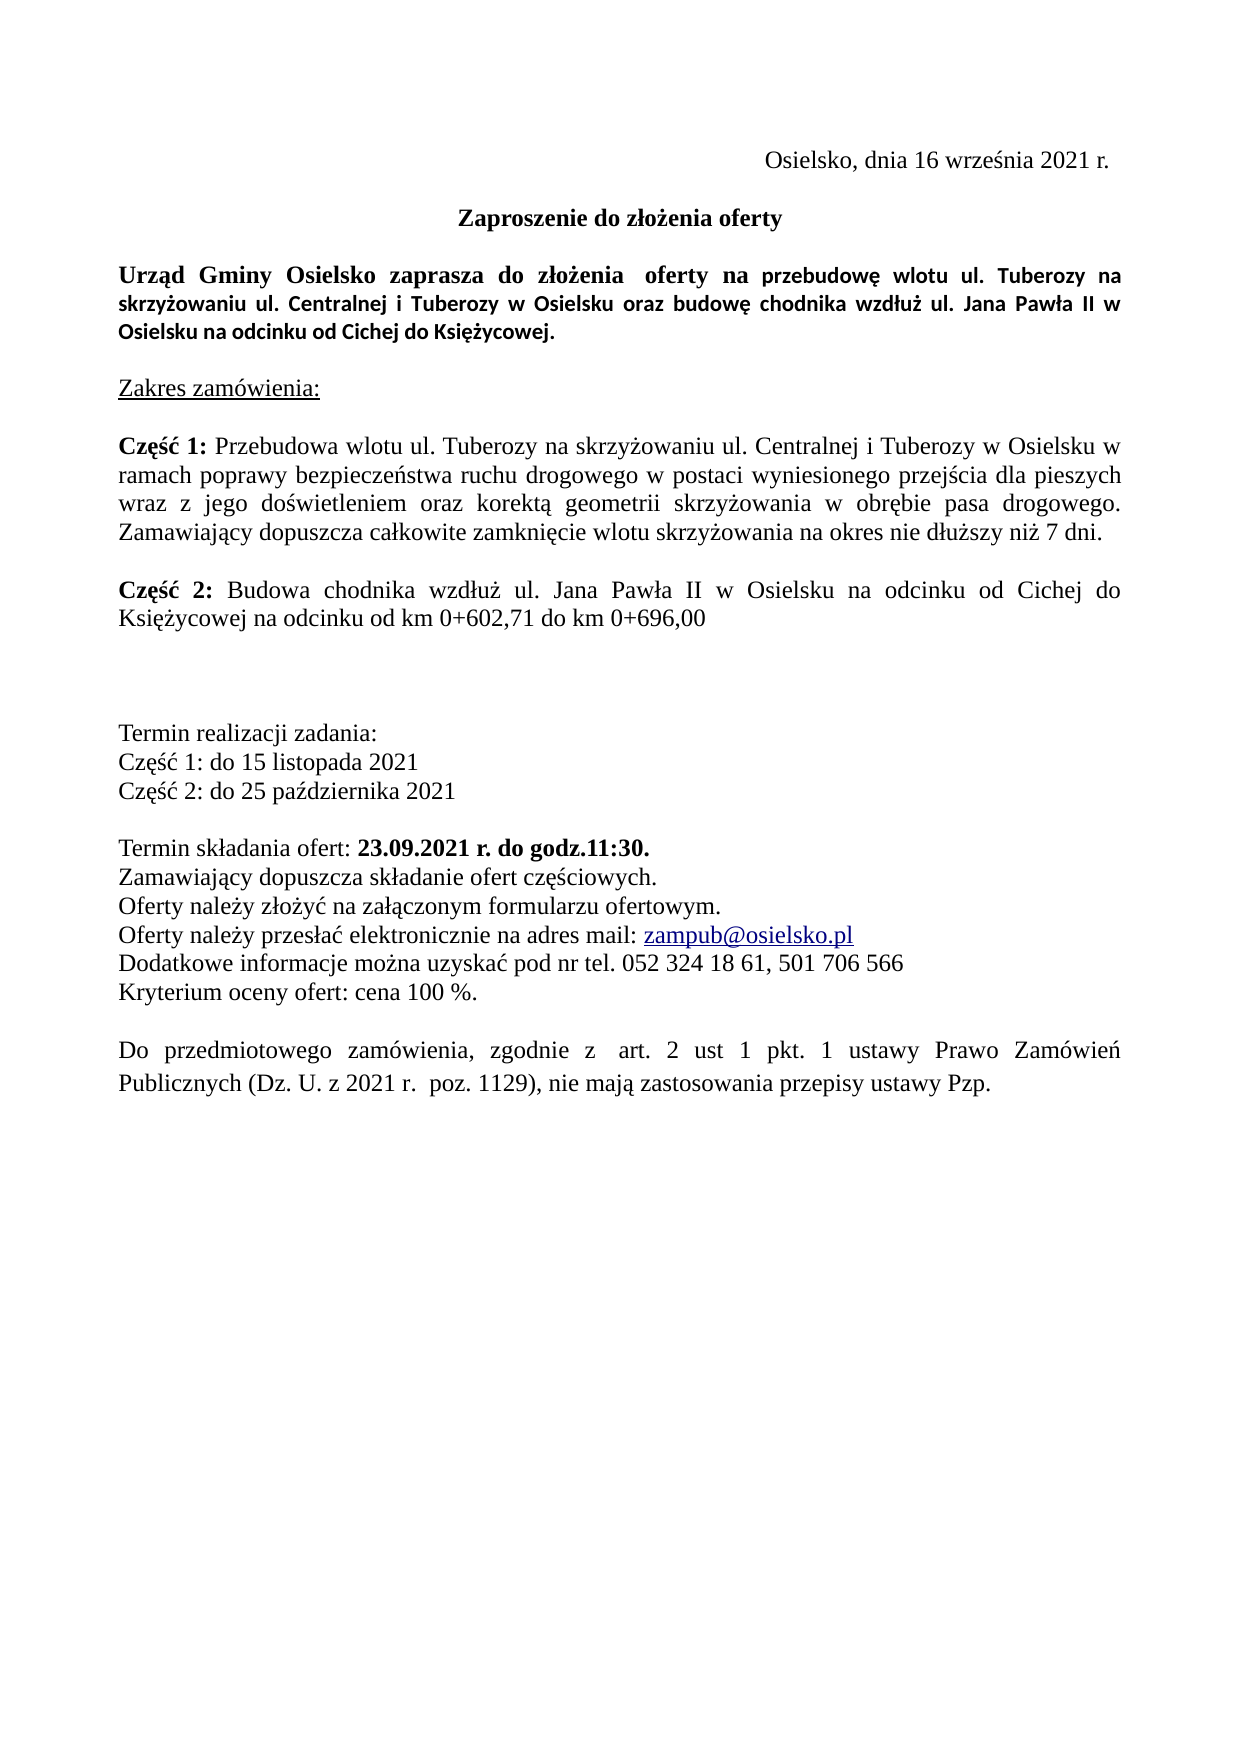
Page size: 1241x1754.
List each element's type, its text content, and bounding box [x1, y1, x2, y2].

text Oferty należy przesłać elektronicznie na adres mail: zampub@osielsko.pl [118, 920, 1122, 948]
text Część 1: Przebudowa wlotu ul. Tuberozy na skrzyżowaniu ul. Centralnej i Tuberozy w Osielsku w ramach poprawy bezpieczeństwa ruchu drogowego w postaci wyniesionego przejścia dla pieszych wraz z jego doświetleniem oraz korektą geometrii skrzyżowania w obrębie pasa drogowego. Zamawiający dopuszcza całkowite zamknięcie wlotu skrzyżowania na okres nie dłuższy niż 7 dni. [118, 431, 1122, 546]
text Do przedmiotowego zamówienia, zgodnie z art. 2 ust 1 pkt. 1 ustawy Prawo Zamówień Publicznych (Dz. U. z 2021 r. poz. 1129), nie mają zastosowania przepisy ustawy Pzp. [118, 1035, 1122, 1096]
text Dodatkowe informacje można uzyskać pod nr tel. 052 324 18 61, 501 706 566 [118, 948, 1122, 977]
text Zaproszenie do złożenia oferty [118, 203, 1122, 232]
text Zakres zamówienia: [118, 373, 1122, 402]
text Oferty należy złożyć na załączonym formularzu ofertowym. [118, 891, 1122, 920]
text Osielsko, dnia 16 września 2021 r. [118, 145, 1122, 203]
text Termin składania ofert: 23.09.2021 r. do godz.11:30. [118, 833, 1122, 862]
text Urząd Gminy Osielsko zaprasza do złożenia oferty na przebudowę wlotu ul. Tuberozy na skrzyżowaniu ul. Centralnej i Tuberozy w Osielsku oraz budowę chodnika wzdłuż ul. Jana Pawła II w Osielsku na odcinku od Cichej do Księżycowej. [118, 232, 1122, 345]
text Zamawiający dopuszcza składanie ofert częściowych. [118, 862, 1122, 891]
text Część 1: do 15 listopada 2021 [118, 747, 1122, 776]
text Część 2: Budowa chodnika wzdłuż ul. Jana Pawła II w Osielsku na odcinku od Cichej do Księżycowej na odcinku od km 0+602,71 do km 0+696,00 [118, 575, 1122, 632]
text Część 2: do 25 października 2021 [118, 776, 1122, 805]
text Kryterium oceny ofert: cena 100 %. [118, 977, 1122, 1006]
text Termin realizacji zadania: [118, 718, 1122, 747]
